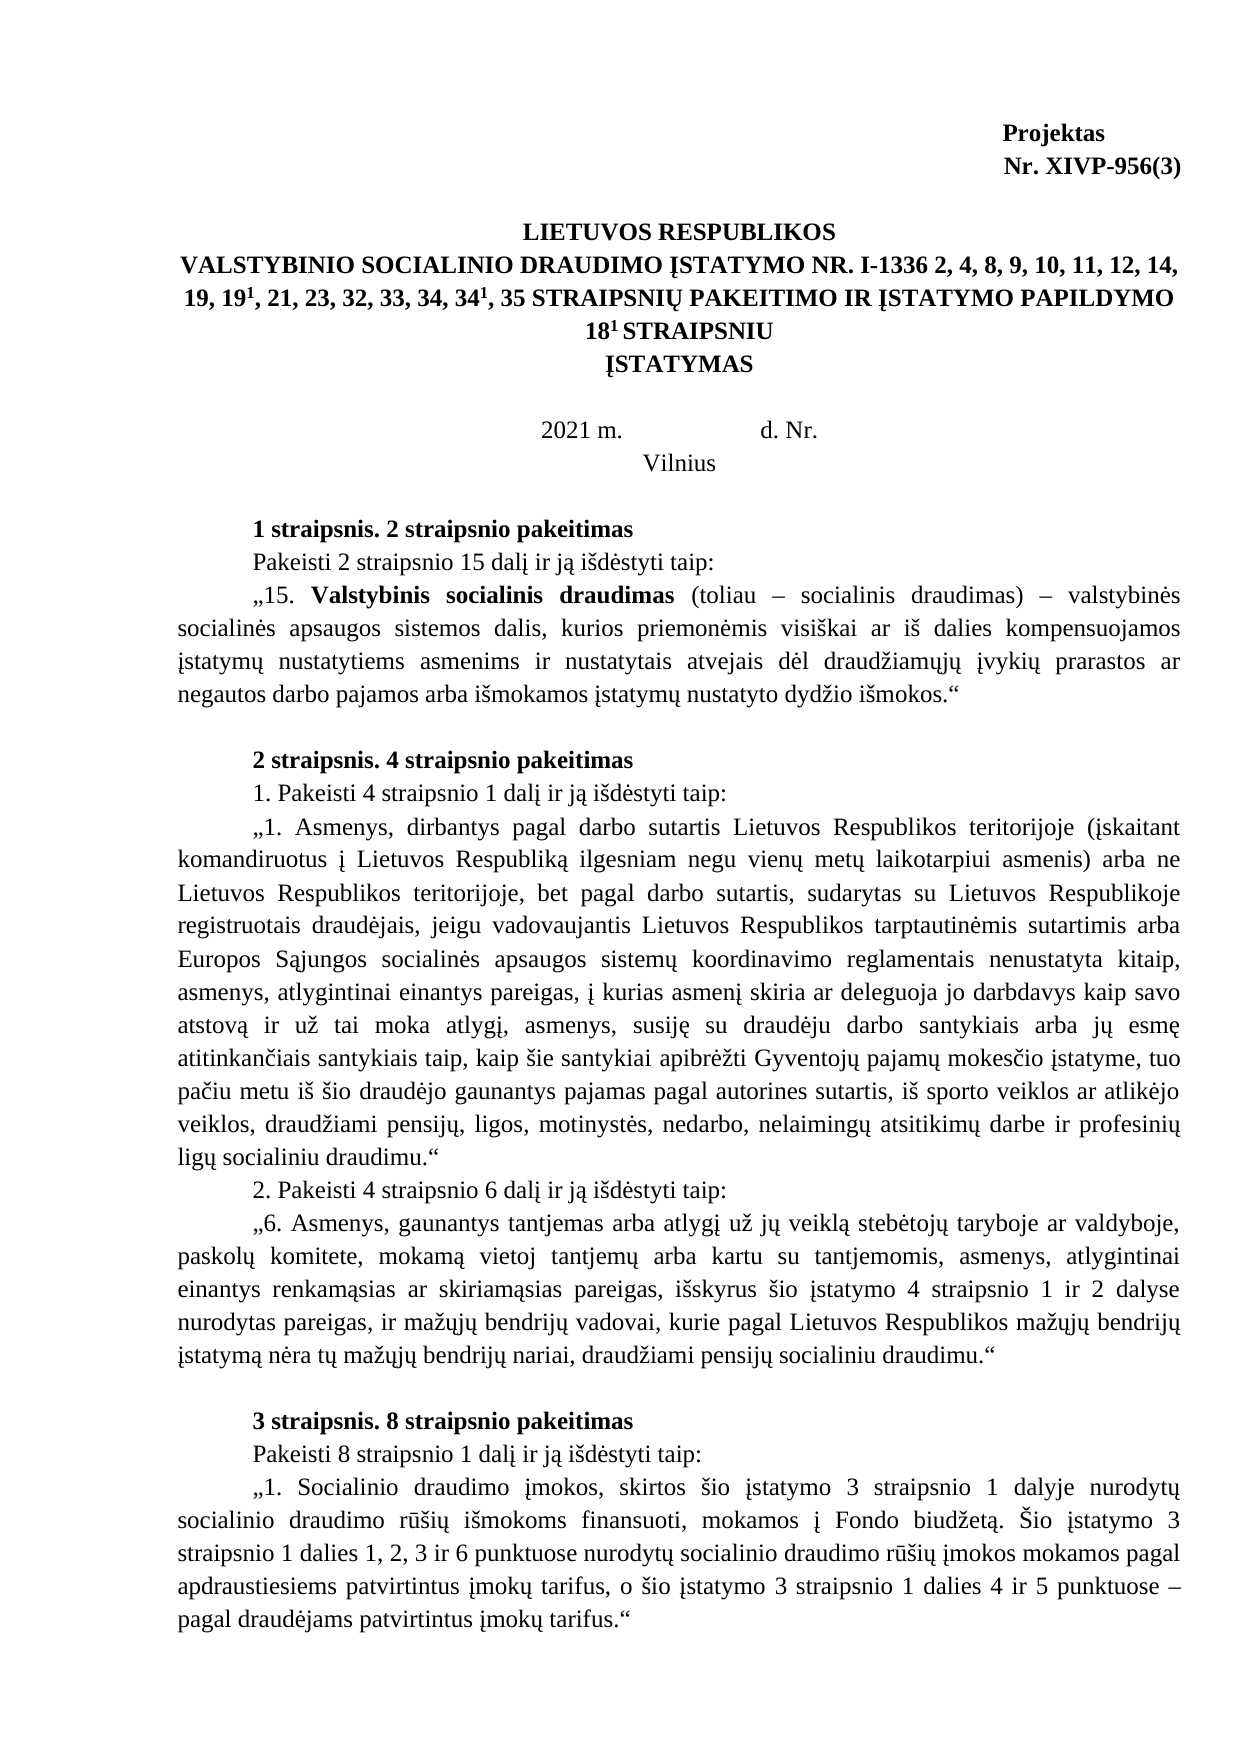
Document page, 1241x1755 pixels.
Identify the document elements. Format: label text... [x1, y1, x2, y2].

text 1. Pakeisti 4 straipsnio 1 dalį ir ją išdėstyti taip: [177, 778, 1181, 807]
text „15. Valstybinis socialinis draudimas (toliau – socialinis draudimas) – valstybinės socialinės apsaugos sistemos dalis, kurios priemonėmis visiškai ar iš dalies kompensuojamos įstatymų nustatytiems asmenims ir nustatytais atvejais dėl draudžiamųjų įvykių prarastos ar negautos darbo pajamos arba išmokamos įstatymų nustatyto dydžio išmokos.“ [177, 580, 1181, 708]
text ĮSTATYMAS [177, 349, 1181, 378]
text 3 straipsnis. 8 straipsnio pakeitimas [177, 1406, 1181, 1435]
text 2021 m. d. Nr. [177, 415, 1181, 444]
text „6. Asmenys, gaunantys tantjemas arba atlygį už jų veiklą stebėtojų taryboje ar valdyboje, paskolų komitete, mokamą vietoj tantjemų arba kartu su tantjemomis, asmenys, atlygintinai einantys renkamąsias ar skiriamąsias pareigas, išskyrus šio įstatymo 4 straipsnio 1 ir 2 dalyse nurodytas pareigas, ir mažųjų bendrijų vadovai, kurie pagal Lietuvos Respublikos mažųjų bendrijų įstatymą nėra tų mažųjų bendrijų nariai, draudžiami pensijų socialiniu draudimu.“ [177, 1208, 1181, 1369]
text 1 straipsnis. 2 straipsnio pakeitimas [177, 514, 1181, 543]
text 2 straipsnis. 4 straipsnio pakeitimas [177, 746, 1181, 774]
text „1. Socialinio draudimo įmokos, skirtos šio įstatymo 3 straipsnio 1 dalyje nurodytų socialinio draudimo rūšių išmokoms finansuoti, mokamos į Fondo biudžetą. Šio įstatymo 3 straipsnio 1 dalies 1, 2, 3 ir 6 punktuose nurodytų socialinio draudimo rūšių įmokos mokamos pagal apdraustiesiems patvirtintus įmokų tarifus, o šio įstatymo 3 straipsnio 1 dalies 4 ir 5 punktuose – pagal draudėjams patvirtintus įmokų tarifus.“ [177, 1472, 1181, 1633]
text „1. Asmenys, dirbantys pagal darbo sutartis Lietuvos Respublikos teritorijoje (įskaitant komandiruotus į Lietuvos Respubliką ilgesniam negu vienų metų laikotarpiui asmenis) arba ne Lietuvos Respublikos teritorijoje, bet pagal darbo sutartis, sudarytas su Lietuvos Respublikoje registruotais draudėjais, jeigu vadovaujantis Lietuvos Respublikos tarptautinėmis sutartimis arba Europos Sąjungos socialinės apsaugos sistemų koordinavimo reglamentais nenustatyta kitaip, asmenys, atlygintinai einantys pareigas, į kurias asmenį skiria ar deleguoja jo darbdavys kaip savo atstovą ir už tai moka atlygį, asmenys, susiję su draudėju darbo santykiais arba jų esmę atitinkančiais santykiais taip, kaip šie santykiai apibrėžti Gyventojų pajamų mokesčio įstatyme, tuo pačiu metu iš šio draudėjo gaunantys pajamas pagal autorines sutartis, iš sporto veiklos ar atlikėjo veiklos, draudžiami pensijų, ligos, motinystės, nedarbo, nelaimingų atsitikimų darbe ir profesinių ligų socialiniu draudimu.“ [177, 812, 1181, 1171]
text Projektas [927, 118, 1181, 147]
text 2. Pakeisti 4 straipsnio 6 dalį ir ją išdėstyti taip: [177, 1175, 1181, 1203]
text Pakeisti 2 straipsnio 15 dalį ir ją išdėstyti taip: [177, 547, 1181, 576]
text LIETUVOS RESPUBLIKOS VALSTYBINIO SOCIALINIO DRAUDIMO ĮSTATYMO NR. I-1336 2, 4, 8, 9, 10, 11, 12, 14, 19, 191, 21, 23, 32, 33, 34, 341, 35 STRAIPSNIŲ PAKEITIMO ir ĮSTATYMO papildymo 181 straipsniu [177, 217, 1181, 345]
text Pakeisti 8 straipsnio 1 dalį ir ją išdėstyti taip: [177, 1439, 1181, 1468]
text Vilnius [177, 448, 1181, 477]
text Nr. XIVP-956(3) [945, 151, 1181, 180]
